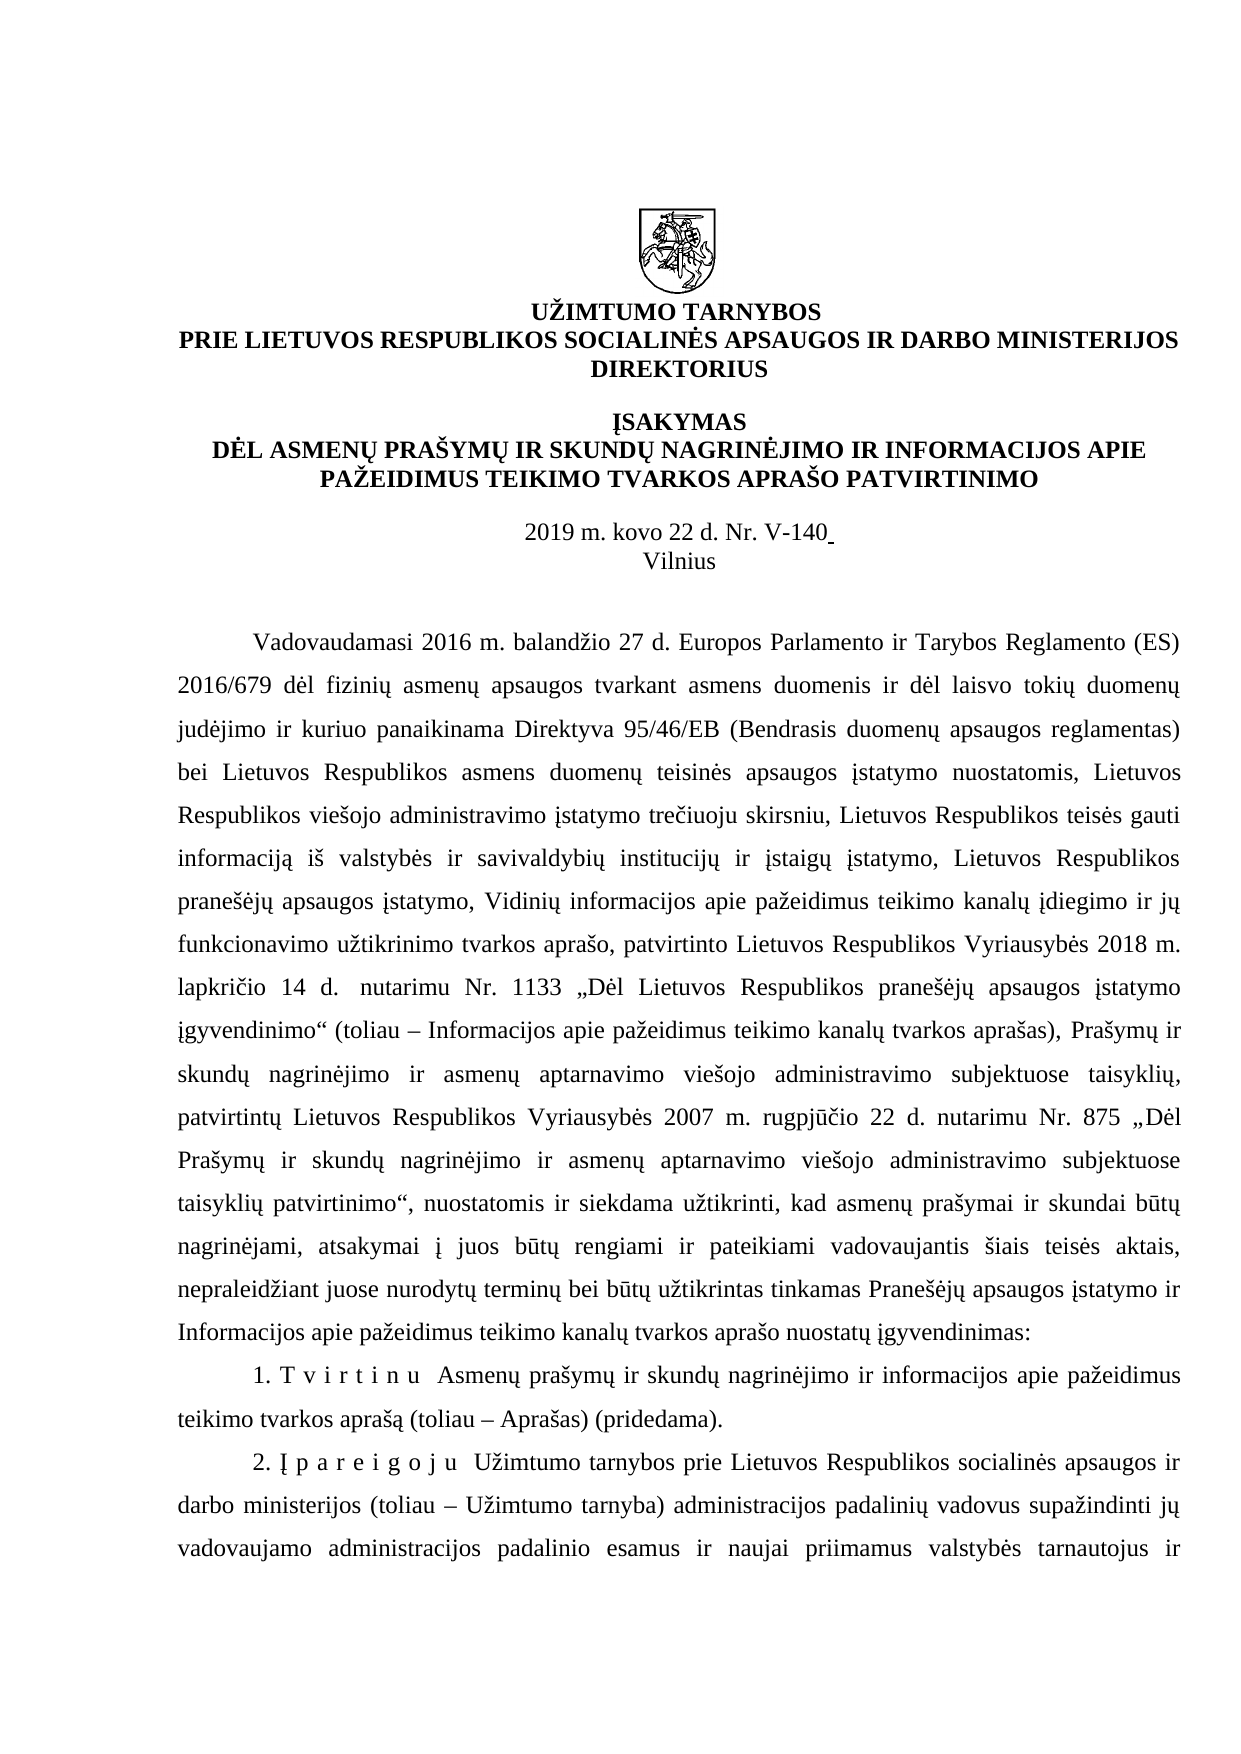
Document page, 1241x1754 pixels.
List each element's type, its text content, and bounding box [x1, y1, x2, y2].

text Užimtumo tarnybos [177, 297, 1181, 325]
text DĖL Asmenų prašymų ir skundų nagrinėjimo IR INFORMACIJOS APIE PAŽEIDIMUS TEIKIMO tvarkos aprašo PATVIRTINIMO [177, 436, 1181, 493]
text ĮSAKYMAS [177, 407, 1181, 436]
text 2. Įpareigoju Užimtumo tarnybos prie Lietuvos Respublikos socialinės apsaugos ir darbo ministerijos (toliau – Užimtumo tarnyba) administracijos padalinių vadovus supažindinti jų vadovaujamo administracijos padalinio esamus ir naujai priimamus valstybės tarnautojus ir [177, 1447, 1181, 1562]
text Vadovaudamasi 2016 m. balandžio 27 d. Europos Parlamento ir Tarybos Reglamento (ES) 2016/679 dėl fizinių asmenų apsaugos tvarkant asmens duomenis ir dėl laisvo tokių duomenų judėjimo ir kuriuo panaikinama Direktyva 95/46/EB (Bendrasis duomenų apsaugos reglamentas) bei Lietuvos Respublikos asmens duomenų teisinės apsaugos įstatymo nuostatomis, Lietuvos Respublikos viešojo administravimo įstatymo trečiuoju skirsniu, Lietuvos Respublikos teisės gauti informaciją iš valstybės ir savivaldybių institucijų ir įstaigų įstatymo, Lietuvos Respublikos pranešėjų apsaugos įstatymo, Vidinių informacijos apie pažeidimus teikimo kanalų įdiegimo ir jų funkcionavimo užtikrinimo tvarkos aprašo, patvirtinto Lietuvos Respublikos Vyriausybės 2018 m. lapkričio 14 d. nutarimu Nr. 1133 „Dėl Lietuvos Respublikos pranešėjų apsaugos įstatymo įgyvendinimo“ (toliau – Informacijos apie pažeidimus teikimo kanalų tvarkos aprašas), Prašymų ir skundų nagrinėjimo ir asmenų aptarnavimo viešojo administravimo subjektuose taisyklių, patvirtintų Lietuvos Respublikos Vyriausybės 2007 m. rugpjūčio 22 d. nutarimu Nr. 875 „Dėl Prašymų ir skundų nagrinėjimo ir asmenų aptarnavimo viešojo administravimo subjektuose taisyklių patvirtinimo“, nuostatomis ir siekdama užtikrinti, kad asmenų prašymai ir skundai būtų nagrinėjami, atsakymai į juos būtų rengiami ir pateikiami vadovaujantis šiais teisės aktais, nepraleidžiant juose nurodytų terminų bei būtų užtikrintas tinkamas Pranešėjų apsaugos įstatymo ir Informacijos apie pažeidimus teikimo kanalų tvarkos aprašo nuostatų įgyvendinimas: [177, 627, 1181, 1346]
text prie Lietuvos respublikos socialinės apsaugos ir darbo ministerijos DIREKTORIUS [177, 325, 1181, 383]
text Vilnius [177, 546, 1181, 575]
text 1. Tvirtinu Asmenų prašymų ir skundų nagrinėjimo ir informacijos apie pažeidimus teikimo tvarkos aprašą (toliau – Aprašas) (pridedama). [177, 1361, 1181, 1432]
text 2019 m. kovo 22 d. Nr. V-140 [177, 517, 1181, 546]
